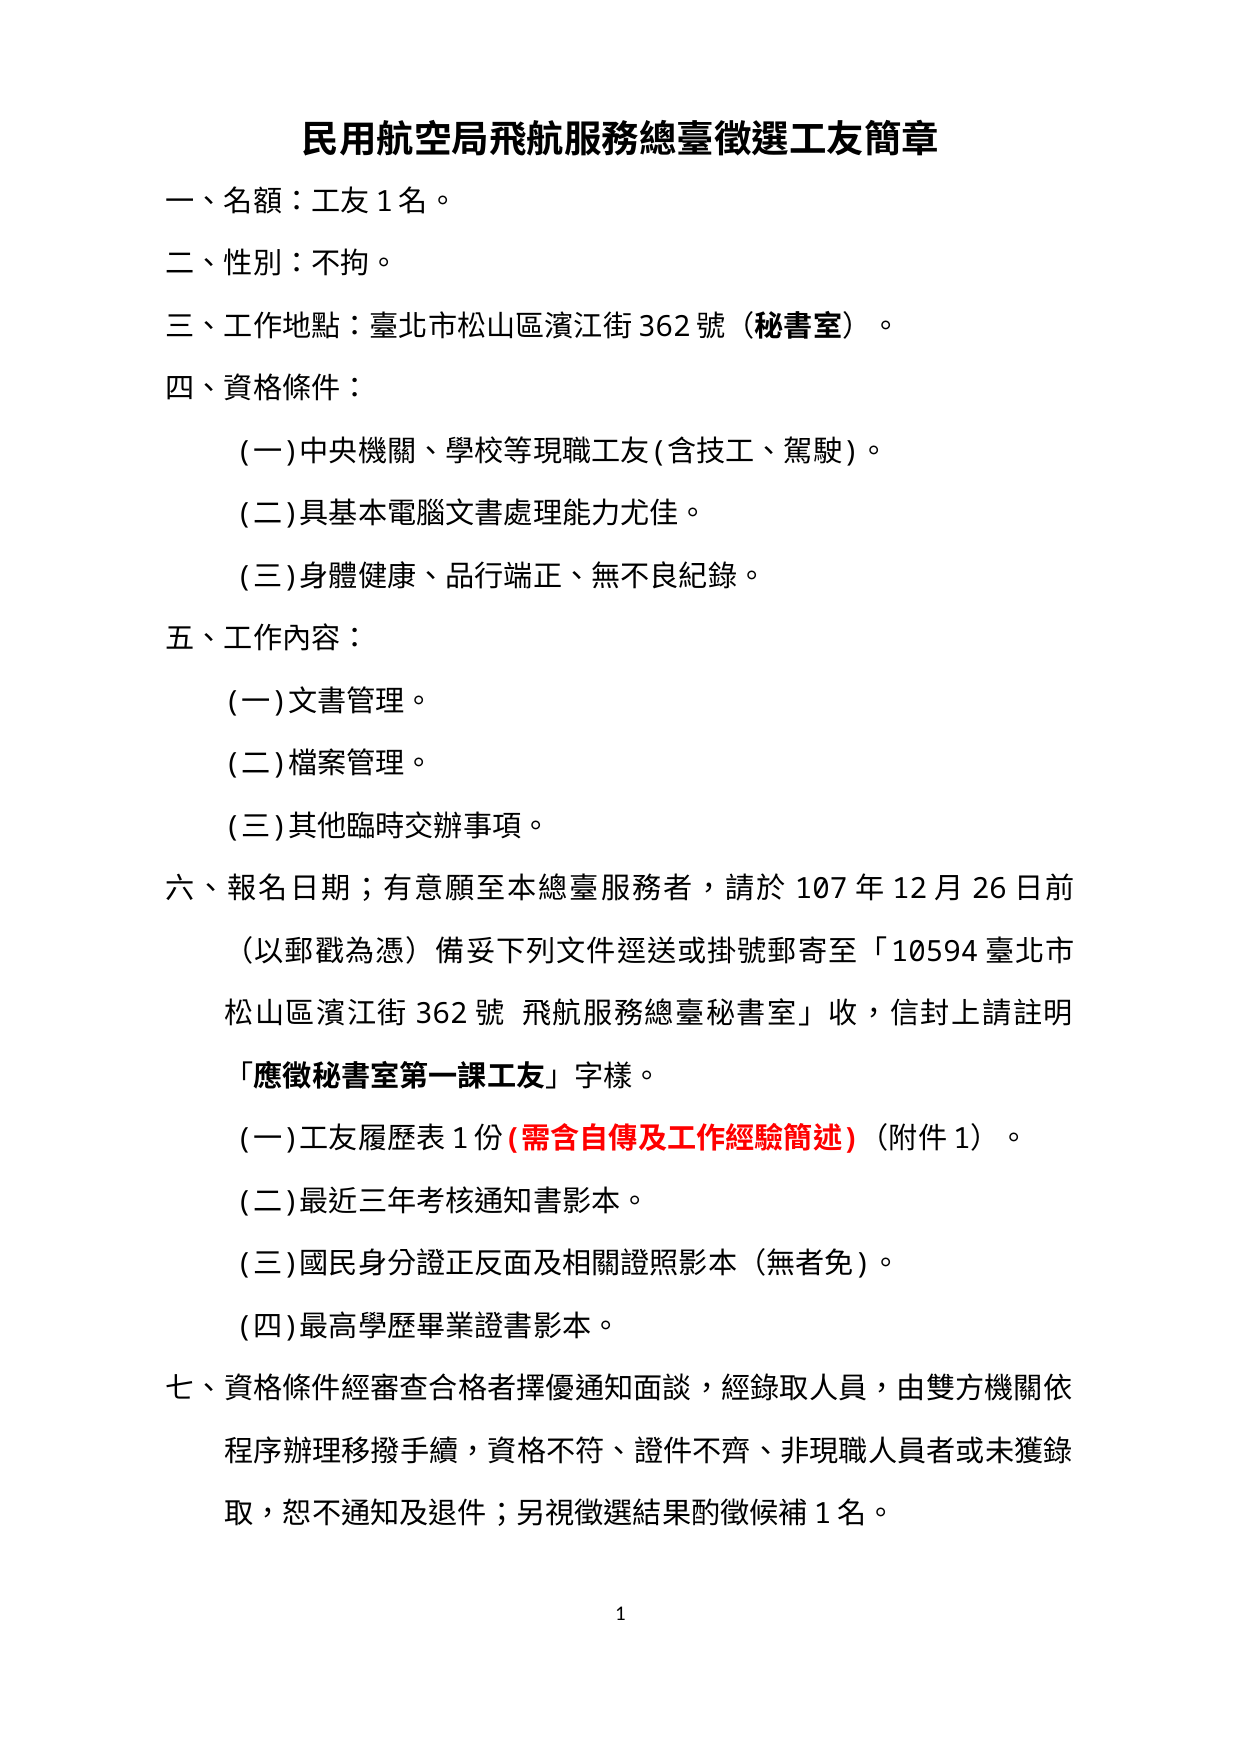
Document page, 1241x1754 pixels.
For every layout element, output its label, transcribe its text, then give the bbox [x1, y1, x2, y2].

text (一)中央機關、學校等現職工友(含技工、駕駛)。 [165, 407, 1075, 469]
text 二、性別：不拘。 [165, 219, 1075, 282]
text (二)檔案管理。 [165, 719, 1075, 782]
text 四、資格條件： [165, 344, 1075, 407]
text (三)其他臨時交辦事項。 [165, 782, 1075, 844]
text (一)工友履歷表1份(需含自傳及工作經驗簡述)（附件1）。 [165, 1094, 1075, 1157]
text 七、資格條件經審查合格者擇優通知面談，經錄取人員，由雙方機關依程序辦理移撥手續，資格不符、證件不齊、非現職人員者或未獲錄取，恕不通知及退件；另視徵選結果酌徵候補1名。 [165, 1344, 1075, 1532]
text (二)具基本電腦文書處理能力尤佳。 [165, 469, 1075, 532]
text 六、報名日期；有意願至本總臺服務者，請於107年12月26日前（以郵戳為憑）備妥下列文件逕送或掛號郵寄至「10594臺北市松山區濱江街362號 飛航服務總臺秘書室」收，信封上請註明「應徵秘書室第一課工友」字樣。 [165, 844, 1075, 1094]
text 一、名額：工友1名。 [165, 157, 1075, 219]
text (四)最高學歷畢業證書影本。 [165, 1282, 1075, 1344]
text (一)文書管理。 [165, 657, 1075, 719]
text (三)國民身分證正反面及相關證照影本（無者免)。 [165, 1219, 1075, 1282]
text 民用航空局飛航服務總臺徵選工友簡章 [165, 94, 1075, 157]
text 五、工作內容： [165, 594, 1075, 657]
text 三、工作地點：臺北市松山區濱江街362號（秘書室）。 [165, 282, 1075, 344]
text (二)最近三年考核通知書影本。 [165, 1157, 1075, 1219]
text (三)身體健康、品行端正、無不良紀錄。 [165, 532, 1075, 594]
